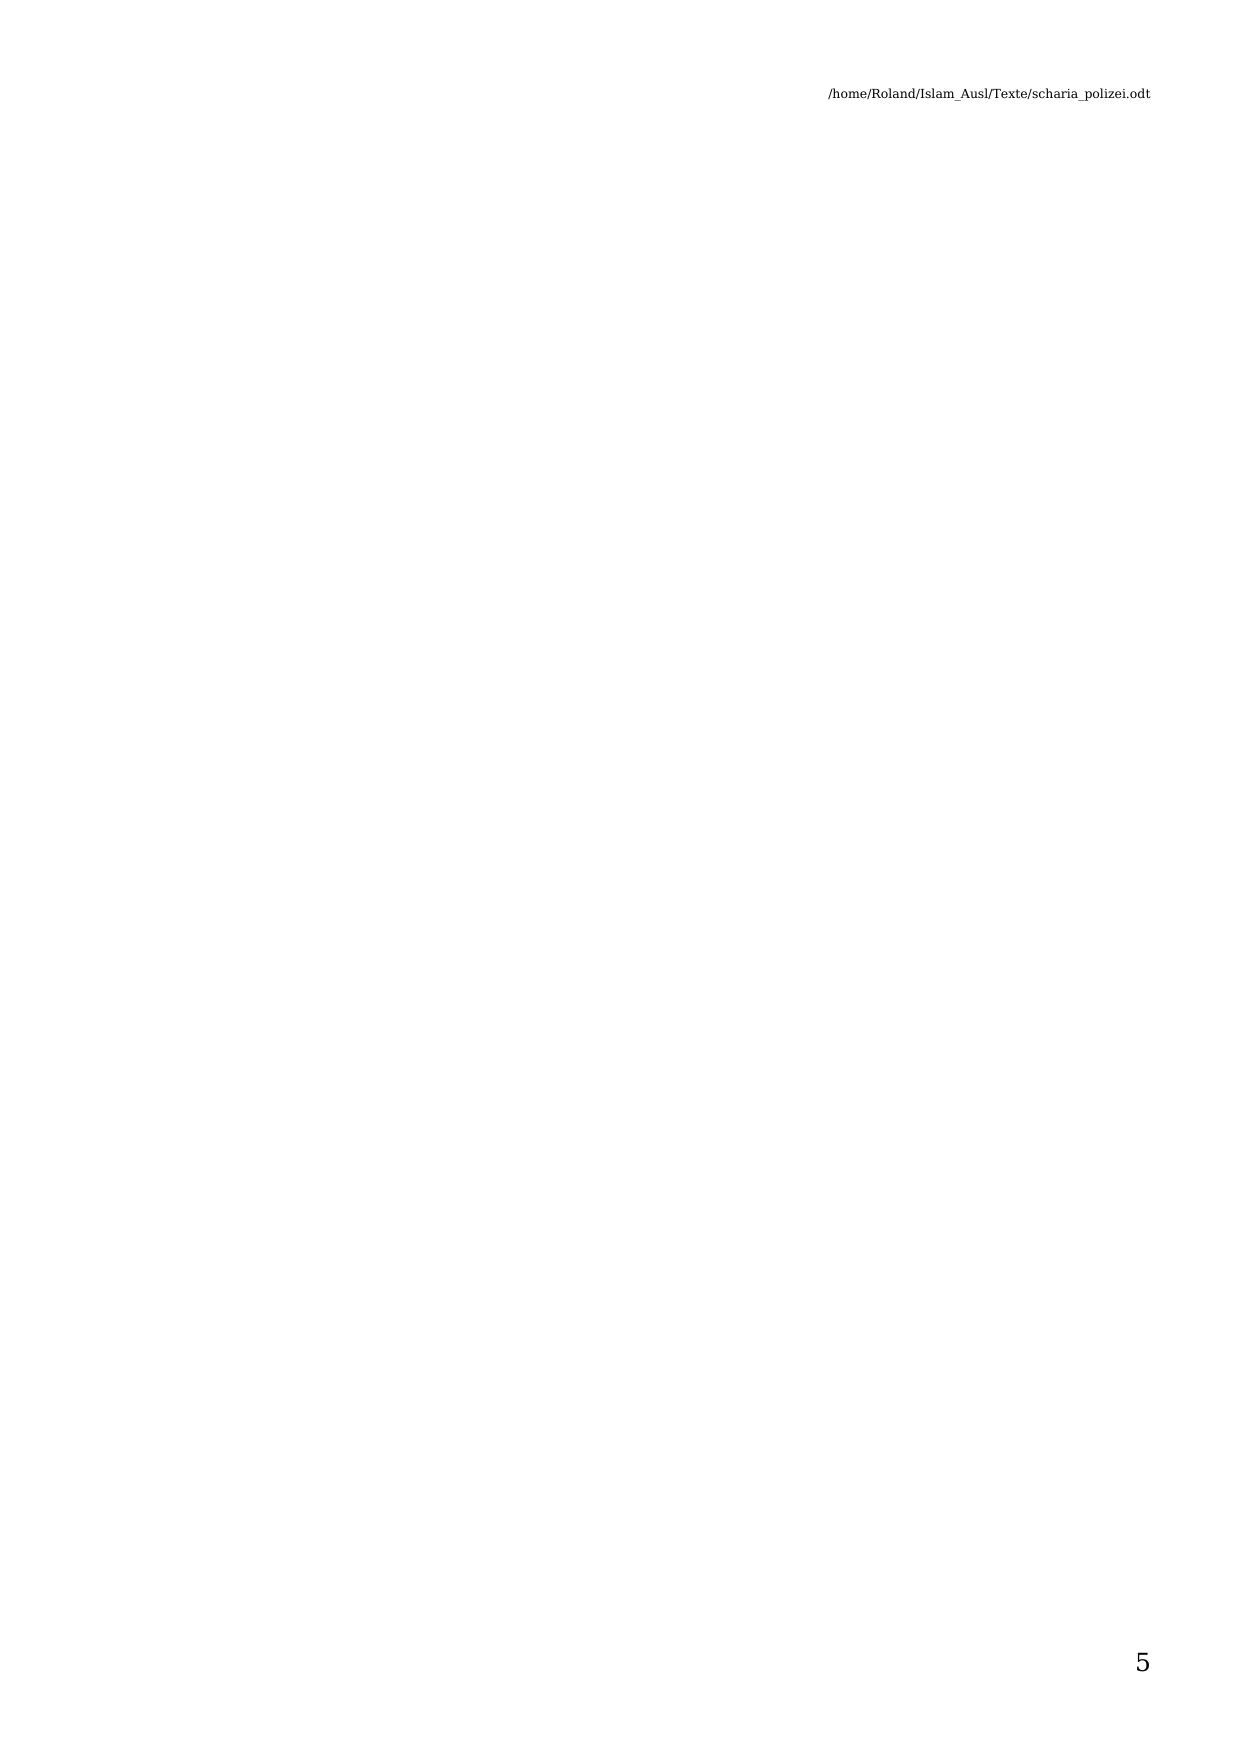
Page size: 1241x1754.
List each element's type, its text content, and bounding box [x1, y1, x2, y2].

text /home/Roland/Islam_Ausl/Texte/scharia_polizei.odt [150, 75, 1151, 101]
